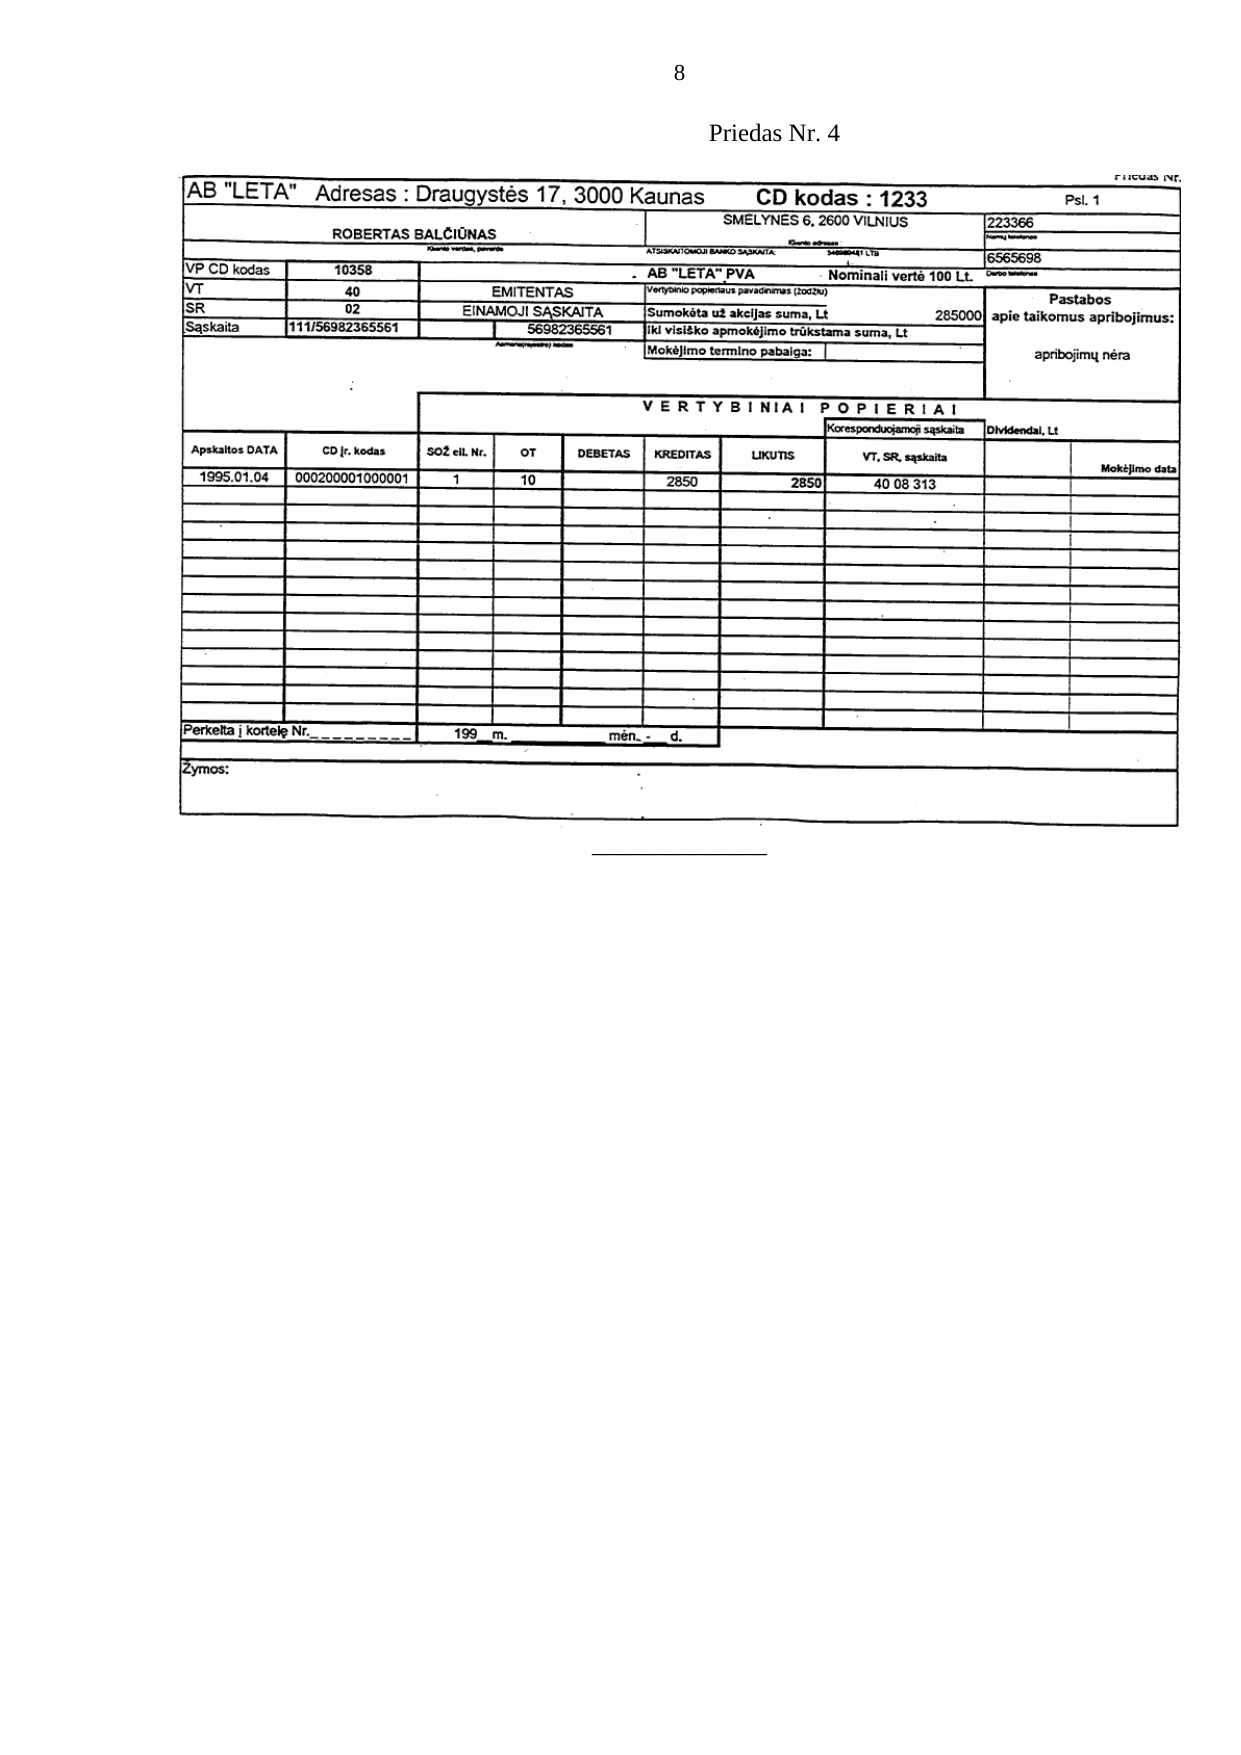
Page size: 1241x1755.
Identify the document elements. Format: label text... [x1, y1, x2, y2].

text ______________ [177, 829, 1181, 857]
text Priedas Nr. 4 [177, 118, 1181, 147]
